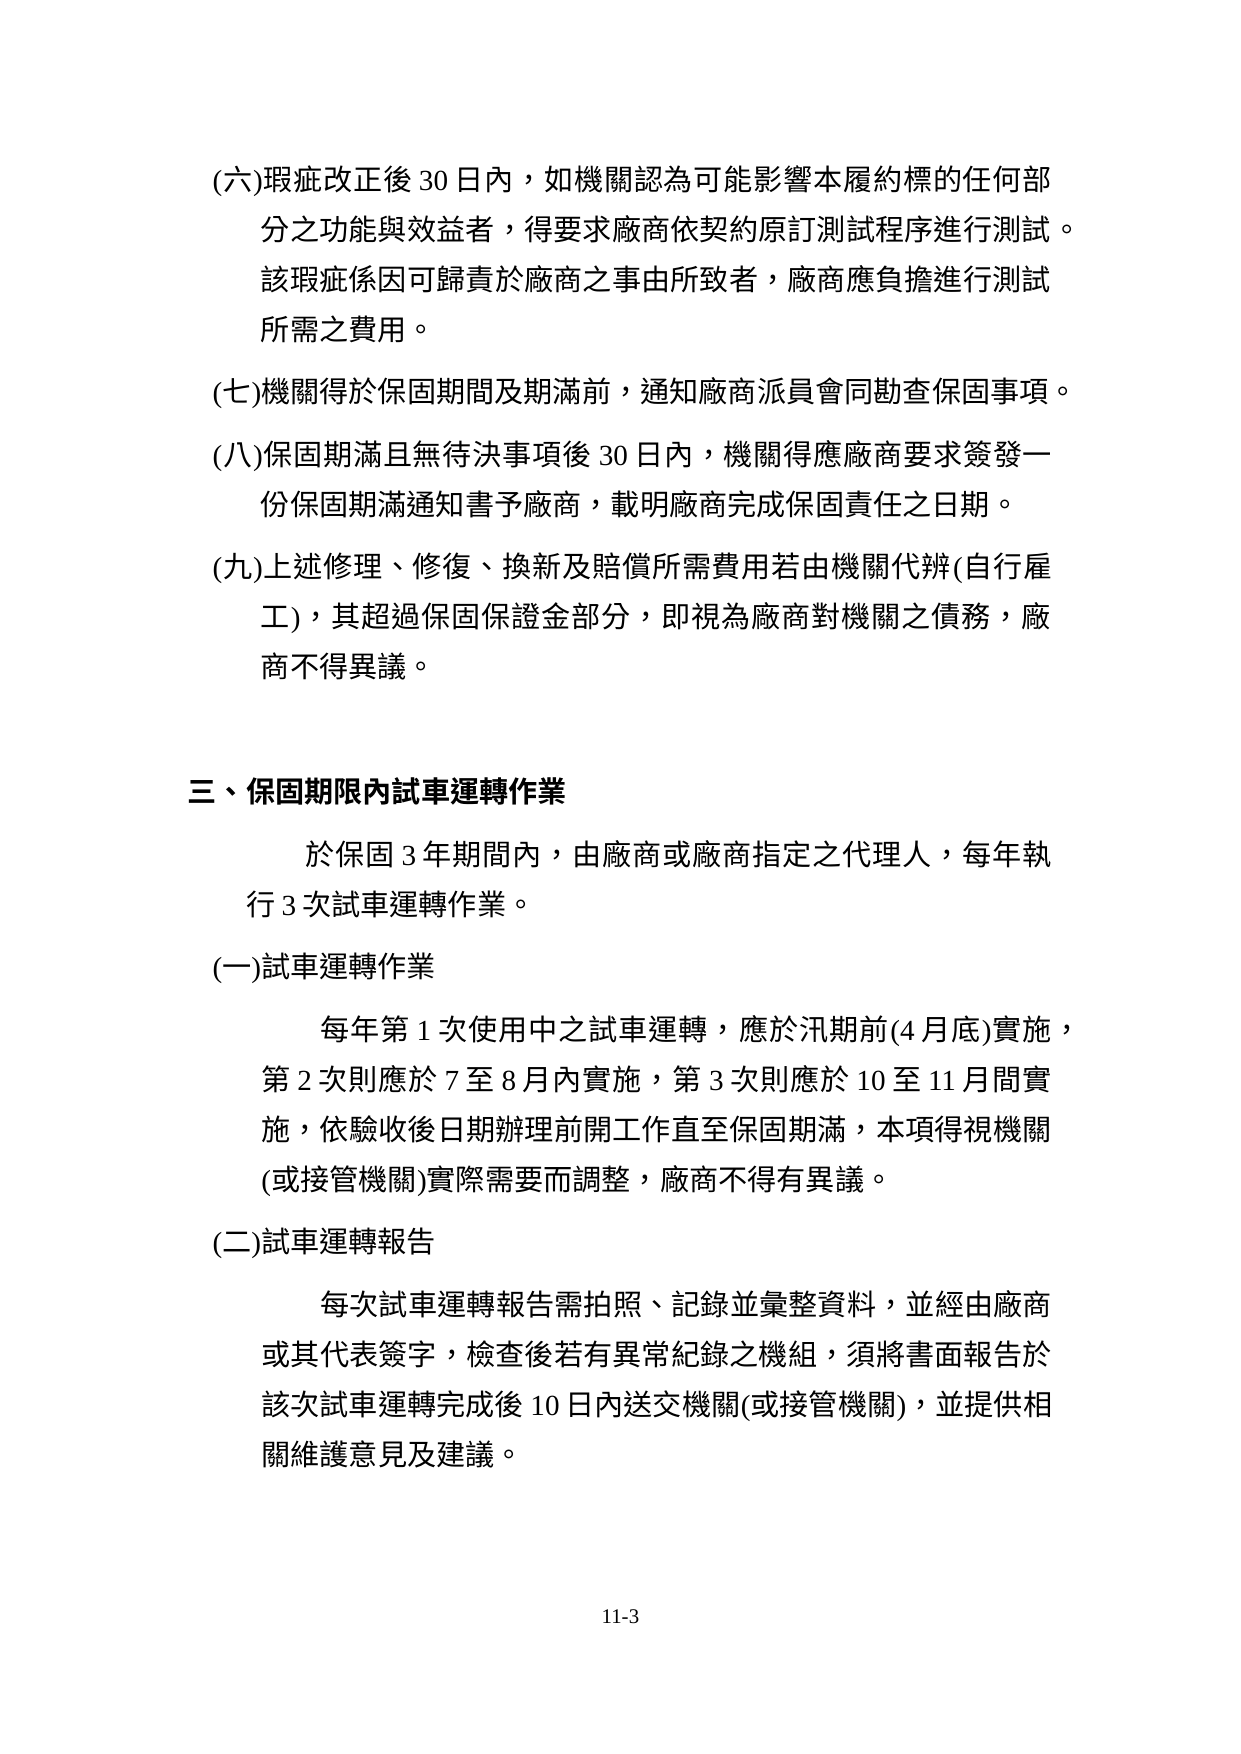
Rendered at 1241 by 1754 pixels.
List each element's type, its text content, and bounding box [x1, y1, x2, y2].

text (九)上述修理、修復、換新及賠償所需費用若由機關代辨(自行雇工)，其超過保固保證金部分，即視為廠商對機關之債務，廠商不得異議。 [212, 537, 1053, 687]
text 於保固3年期間內，由廠商或廠商指定之代理人，每年執行3次試車運轉作業。 [246, 825, 1053, 925]
text (七)機關得於保固期間及期滿前，通知廠商派員會同勘查保固事項。 [212, 362, 1053, 412]
text (一)試車運轉作業 [212, 937, 1053, 987]
text (二)試車運轉報告 [212, 1212, 1053, 1262]
subtitle 三、保固期限內試車運轉作業 [187, 762, 1053, 812]
text 每次試車運轉報告需拍照、記錄並彙整資料，並經由廠商或其代表簽字，檢查後若有異常紀錄之機組，須將書面報告於該次試車運轉完成後10日內送交機關(或接管機關)，並提供相關維護意見及建議。 [261, 1275, 1053, 1475]
text 每年第1次使用中之試車運轉，應於汛期前(4月底)實施，第2次則應於7至8月內實施，第3次則應於10至11月間實施，依驗收後日期辦理前開工作直至保固期滿，本項得視機關(或接管機關)實際需要而調整，廠商不得有異議。 [261, 1000, 1053, 1200]
text (八)保固期滿且無待決事項後30日內，機關得應廠商要求簽發一份保固期滿通知書予廠商，載明廠商完成保固責任之日期。 [212, 425, 1053, 525]
text (六)瑕疵改正後30日內，如機關認為可能影響本履約標的任何部分之功能與效益者，得要求廠商依契約原訂測試程序進行測試。該瑕疵係因可歸責於廠商之事由所致者，廠商應負擔進行測試所需之費用。 [212, 150, 1053, 350]
